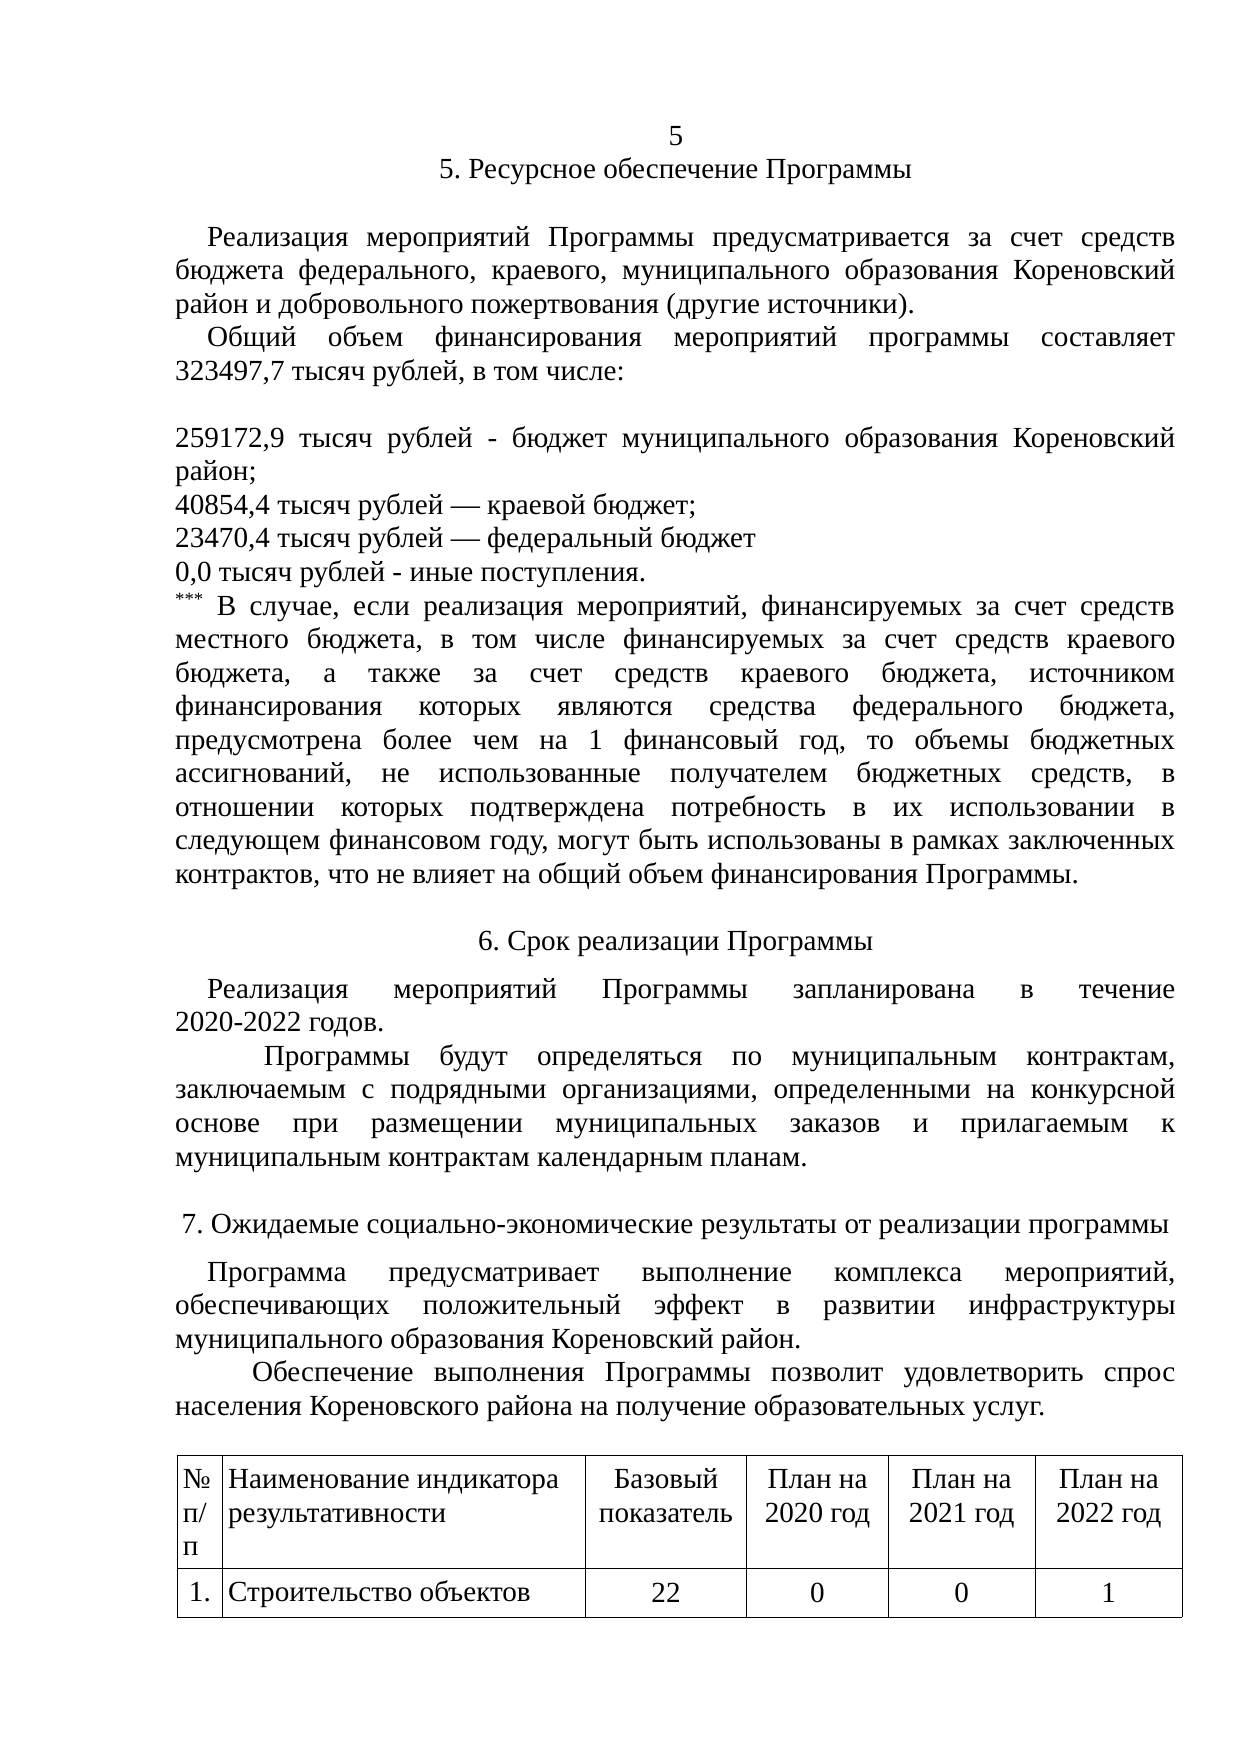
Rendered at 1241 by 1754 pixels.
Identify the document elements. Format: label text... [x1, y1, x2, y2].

text 7. Ожидаемые социально-экономические результаты от реализации программы [175, 1206, 1176, 1239]
table_header № п/п [178, 1456, 222, 1568]
text 6. Срок реализации Программы [175, 923, 1176, 957]
text 5 [175, 118, 1176, 152]
table_cell 0 [747, 1569, 888, 1616]
table_header Наименование индикатора результативности [223, 1456, 585, 1568]
table_cell 1. [178, 1569, 222, 1616]
text Реализация мероприятий Программы предусматривается за счет средств бюджета федерального, краевого, муниципального образования Кореновский район и добровольного пожертвования (другие источники). [175, 219, 1176, 319]
table_cell 1 [1036, 1569, 1182, 1616]
table_header План на 2020 год [747, 1456, 888, 1568]
text Реализация мероприятий Программы запланирована в течение 2020-2022 годов. [175, 971, 1176, 1038]
text 0,0 тысяч рублей - иные поступления. [175, 554, 1176, 588]
table_header Базовый показатель [586, 1456, 746, 1568]
table_cell 22 [586, 1569, 746, 1616]
table_header План на 2022 год [1036, 1456, 1182, 1568]
text Обеспечение выполнения Программы позволит удовлетворить спрос населения Кореновского района на получение образовательных услуг. [175, 1354, 1176, 1421]
text 259172,9 тысяч рублей - бюджет муниципального образования Кореновский район; [175, 420, 1176, 487]
table_cell 0 [889, 1569, 1035, 1616]
text Программы будут определяться по муниципальным контрактам, заключаемым с подрядными организациями, определенными на конкурсной основе при размещении муниципальных заказов и прилагаемым к муниципальным контрактам календарным планам. [175, 1038, 1176, 1172]
table_cell Строительство объектов [223, 1569, 585, 1616]
text 23470,4 тысяч рублей — федеральный бюджет [175, 521, 1176, 554]
text 5. Ресурсное обеспечение Программы [175, 152, 1176, 185]
text Общий объем финансирования мероприятий программы составляет 323497,7 тысяч рублей, в том числе: [175, 319, 1176, 386]
text Программа предусматривает выполнение комплекса мероприятий, обеспечивающих положительный эффект в развитии инфраструктуры муниципального образования Кореновский район. [175, 1254, 1176, 1354]
text *** В случае, если реализация мероприятий, финансируемых за счет средств местного бюджета, в том числе финансируемых за счет средств краевого бюджета, а также за счет средств краевого бюджета, источником финансирования которых являются средства федерального бюджета, предусмотрена более чем на 1 финансовый год, то объемы бюджетных ассигнований, не использованные получателем бюджетных средств, в отношении которых подтверждена потребность в их использовании в следующем финансовом году, могут быть использованы в рамках заключенных контрактов, что не влияет на общий объем финансирования Программы. [175, 588, 1176, 889]
table_header План на 2021 год [889, 1456, 1035, 1568]
text 40854,4 тысяч рублей — краевой бюджет; [175, 487, 1176, 521]
